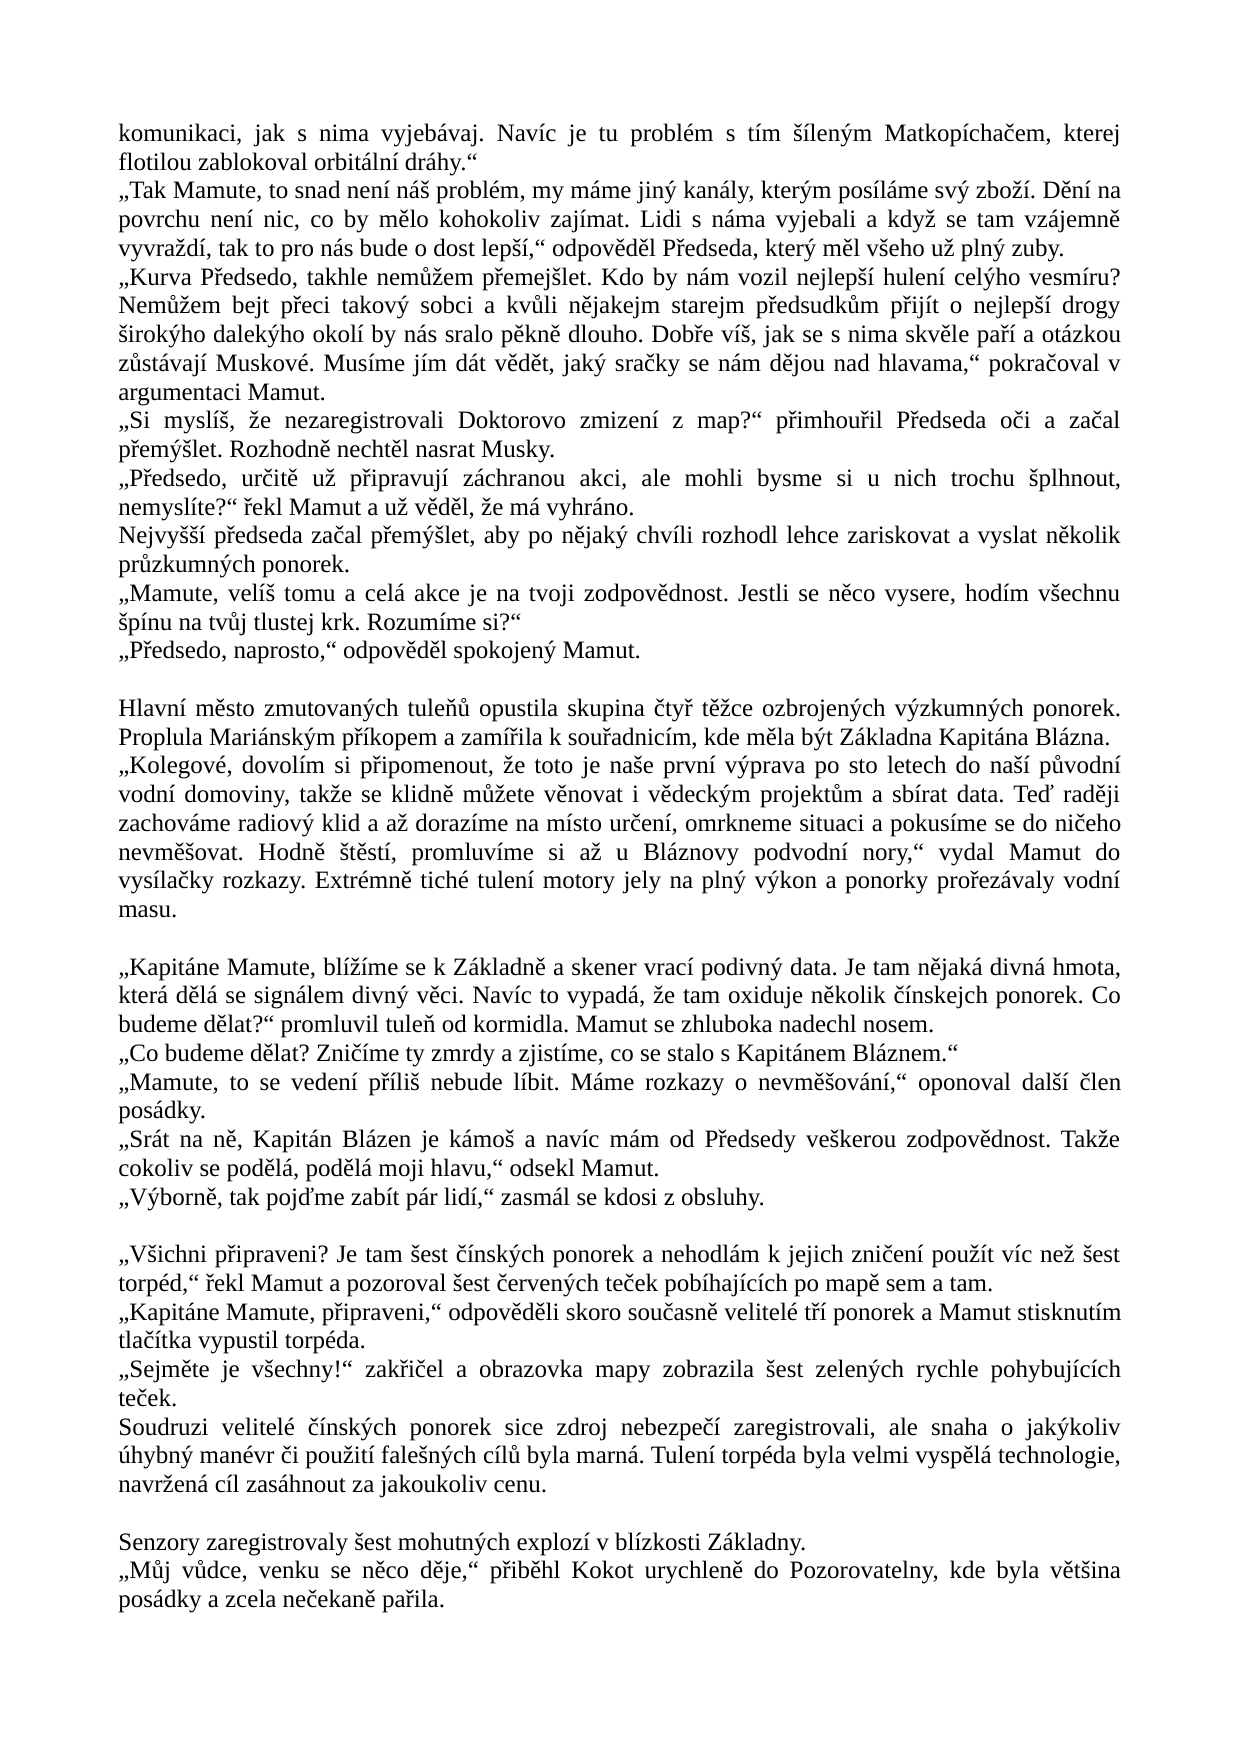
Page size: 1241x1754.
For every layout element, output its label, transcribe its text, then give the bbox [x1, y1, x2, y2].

text Nejvyšší předseda začal přemýšlet, aby po nějaký chvíli rozhodl lehce zariskovat a vyslat několik průzkumných ponorek. [118, 521, 1122, 578]
text „Předsedo, naprosto,“ odpověděl spokojený Mamut. [118, 636, 1122, 664]
text „Kolegové, dovolím si připomenout, že toto je naše první výprava po sto letech do naší původní vodní domoviny, takže se klidně můžete věnovat i vědeckým projektům a sbírat data. Teď raději zachováme radiový klid a až dorazíme na místo určení, omrkneme situaci a pokusíme se do ničeho nevměšovat. Hodně štěstí, promluvíme si až u Bláznovy podvodní nory,“ vydal Mamut do vysílačky rozkazy. Extrémně tiché tulení motory jely na plný výkon a ponorky prořezávaly vodní masu. [118, 751, 1122, 923]
text „Můj vůdce, venku se něco děje,“ přiběhl Kokot urychleně do Pozorovatelny, kde byla většina posádky a zcela nečekaně pařila. [118, 1556, 1122, 1613]
text „Sejměte je všechny!“ zakřičel a obrazovka mapy zobrazila šest zelených rychle pohybujících teček. [118, 1354, 1122, 1412]
text „Kapitáne Mamute, připraveni,“ odpověděli skoro současně velitelé tří ponorek a Mamut stisknutím tlačítka vypustil torpéda. [118, 1297, 1122, 1354]
text Hlavní město zmutovaných tuleňů opustila skupina čtyř těžce ozbrojených výzkumných ponorek. Proplula Mariánským příkopem a zamířila k souřadnicím, kde měla být Základna Kapitána Blázna. [118, 693, 1122, 751]
text „Výborně, tak pojďme zabít pár lidí,“ zasmál se kdosi z obsluhy. [118, 1182, 1122, 1211]
text „Kapitáne Mamute, blížíme se k Základně a skener vrací podivný data. Je tam nějaká divná hmota, která dělá se signálem divný věci. Navíc to vypadá, že tam oxiduje několik čínskejch ponorek. Co budeme dělat?“ promluvil tuleň od kormidla. Mamut se zhluboka nadechl nosem. [118, 952, 1122, 1038]
text komunikaci, jak s nima vyjebávaj. Navíc je tu problém s tím šíleným Matkopíchačem, kterej flotilou zablokoval orbitální dráhy.“ [118, 118, 1122, 176]
text „Si myslíš, že nezaregistrovali Doktorovo zmizení z map?“ přimhouřil Předseda oči a začal přemýšlet. Rozhodně nechtěl nasrat Musky. [118, 406, 1122, 463]
text „Mamute, to se vedení příliš nebude líbit. Máme rozkazy o nevměšování,“ oponoval další člen posádky. [118, 1067, 1122, 1124]
text „Mamute, velíš tomu a celá akce je na tvoji zodpovědnost. Jestli se něco vysere, hodím všechnu špínu na tvůj tlustej krk. Rozumíme si?“ [118, 578, 1122, 636]
text Senzory zaregistrovaly šest mohutných explozí v blízkosti Základny. [118, 1527, 1122, 1556]
text „Všichni připraveni? Je tam šest čínských ponorek a nehodlám k jejich zničení použít víc než šest torpéd,“ řekl Mamut a pozoroval šest červených teček pobíhajících po mapě sem a tam. [118, 1239, 1122, 1297]
text „Předsedo, určitě už připravují záchranou akci, ale mohli bysme si u nich trochu šplhnout, nemyslíte?“ řekl Mamut a už věděl, že má vyhráno. [118, 463, 1122, 521]
text „Srát na ně, Kapitán Blázen je kámoš a navíc mám od Předsedy veškerou zodpovědnost. Takže cokoliv se podělá, podělá moji hlavu,“ odsekl Mamut. [118, 1124, 1122, 1182]
text „Co budeme dělat? Zničíme ty zmrdy a zjistíme, co se stalo s Kapitánem Bláznem.“ [118, 1038, 1122, 1067]
text „Kurva Předsedo, takhle nemůžem přemejšlet. Kdo by nám vozil nejlepší hulení celýho vesmíru? Nemůžem bejt přeci takový sobci a kvůli nějakejm starejm předsudkům přijít o nejlepší drogy širokýho dalekýho okolí by nás sralo pěkně dlouho. Dobře víš, jak se s nima skvěle paří a otázkou zůstávají Muskové. Musíme jím dát vědět, jaký sračky se nám dějou nad hlavama,“ pokračoval v argumentaci Mamut. [118, 262, 1122, 406]
text „Tak Mamute, to snad není náš problém, my máme jiný kanály, kterým posíláme svý zboží. Dění na povrchu není nic, co by mělo kohokoliv zajímat. Lidi s náma vyjebali a když se tam vzájemně vyvraždí, tak to pro nás bude o dost lepší,“ odpověděl Předseda, který měl všeho už plný zuby. [118, 176, 1122, 262]
text Soudruzi velitelé čínských ponorek sice zdroj nebezpečí zaregistrovali, ale snaha o jakýkoliv úhybný manévr či použití falešných cílů byla marná. Tulení torpéda byla velmi vyspělá technologie, navržená cíl zasáhnout za jakoukoliv cenu. [118, 1412, 1122, 1498]
